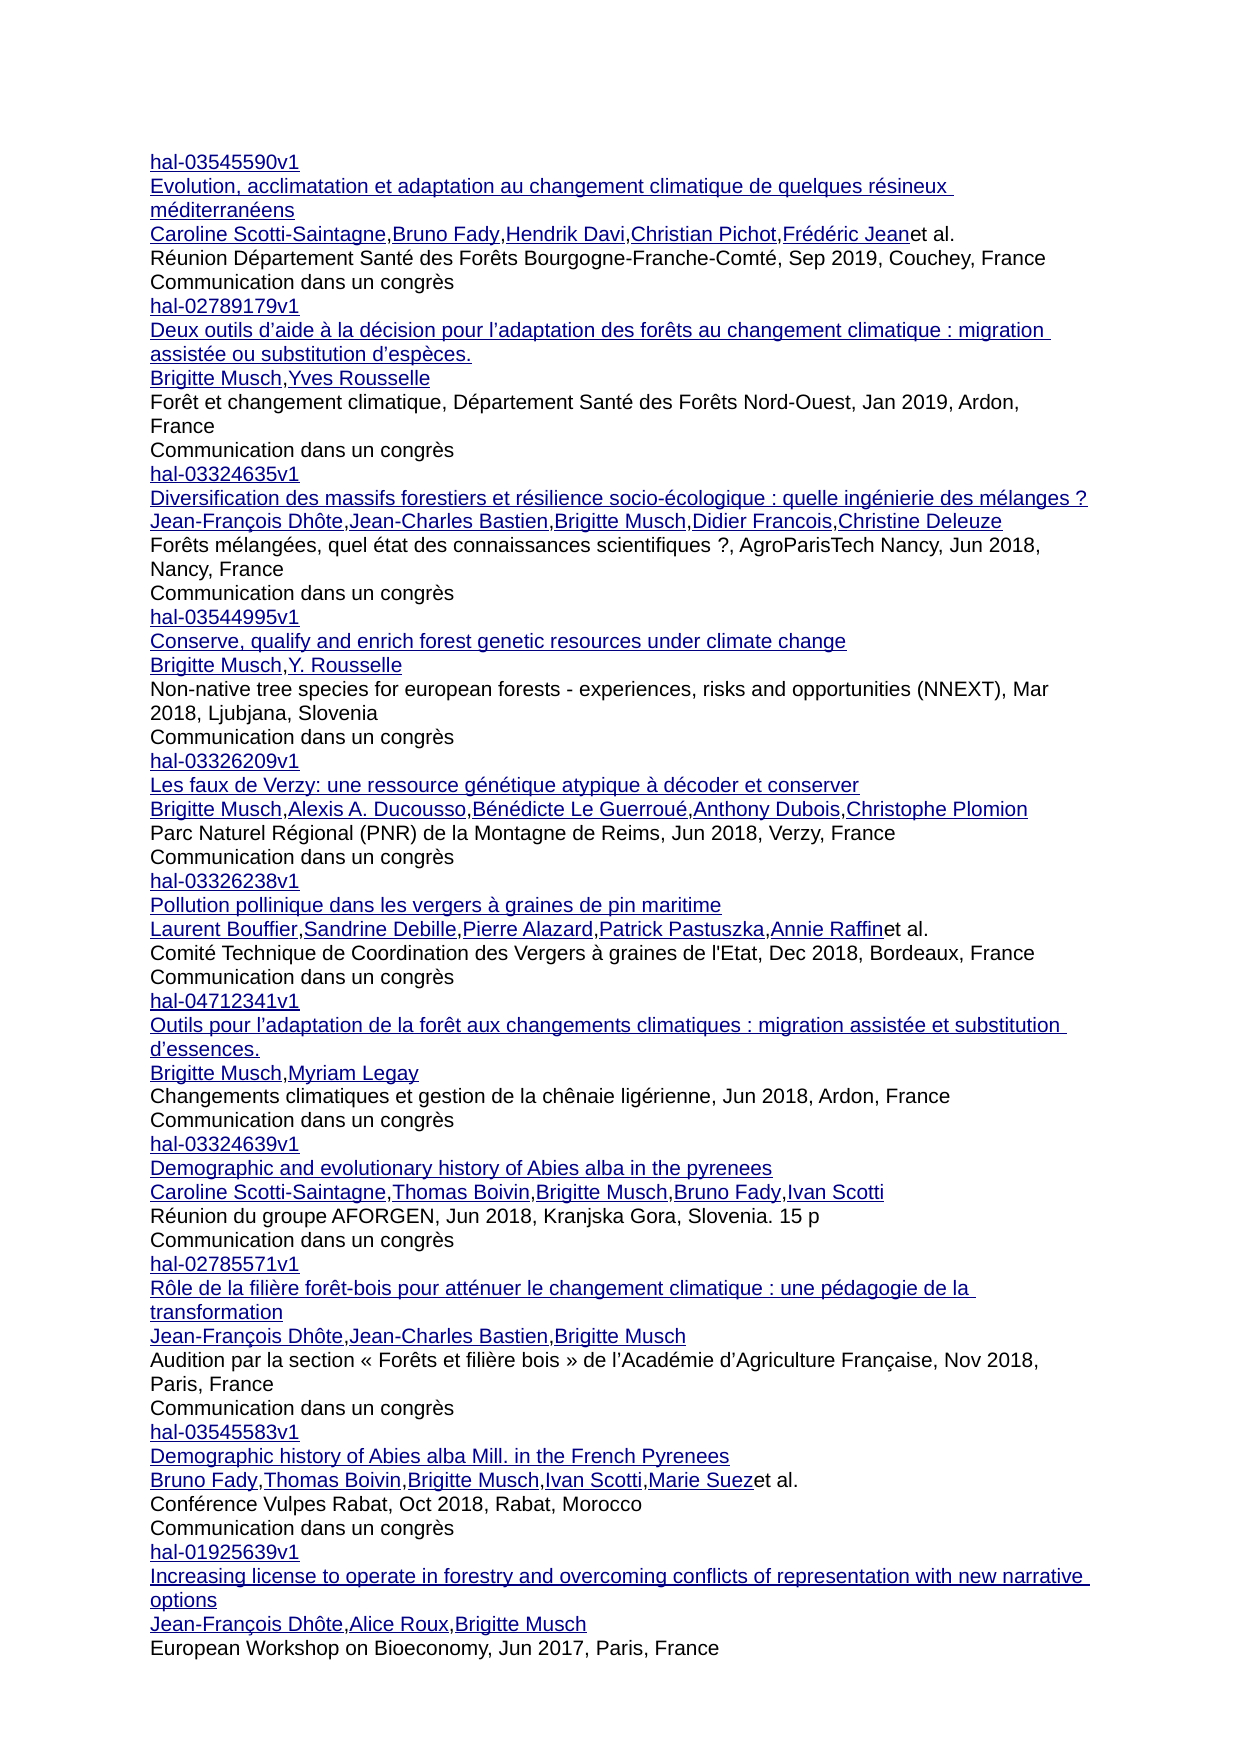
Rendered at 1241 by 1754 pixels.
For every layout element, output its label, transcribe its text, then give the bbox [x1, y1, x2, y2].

table_cell Les faux de Verzy: une ressource génétique atypique à décoder et conserver Brigitte Musch,Alexis A. Ducousso,Bénédicte Le Guerroué,Anthony Dubois,Christophe Plomion Parc Naturel Régional (PNR) de la Montagne de Reims, Jun 2018, Verzy, France Communication dans un congrès hal-03326238v1 [150, 773, 1090, 893]
table_cell Conserve, qualify and enrich forest genetic resources under climate change Brigitte Musch,Y. Rousselle Non-native tree species for european forests - experiences, risks and opportunities (NNEXT), Mar 2018, Ljubjana, Slovenia Communication dans un congrès hal-03326209v1 [150, 629, 1090, 773]
table_cell options Jean-François Dhôte,Alice Roux,Brigitte Musch European Workshop on Bioeconomy, Jun 2017, Paris, France [150, 1586, 1090, 1659]
table_cell Diversification des massifs forestiers et résilience socio-écologique : quelle ingénierie des mélanges ? Jean-François Dhôte,Jean-Charles Bastien,Brigitte Musch,Didier Francois,Christine Deleuze Forêts mélangées, quel état des connaissances scientifiques ?, AgroParisTech Nancy, Jun 2018, Nancy, France Communication dans un congrès hal-03544995v1 [150, 485, 1090, 629]
table_cell Deux outils d’aide à la décision pour l’adaptation des forêts au changement climatique : migration assistée ou substitution d’espèces. Brigitte Musch,Yves Rousselle Forêt et changement climatique, Département Santé des Forêts Nord-Ouest, Jan 2019, Ardon, France Communication dans un congrès hal-03324635v1 [150, 318, 1090, 485]
table_cell Pollution pollinique dans les vergers à graines de pin maritime Laurent Bouffier,Sandrine Debille,Pierre Alazard,Patrick Pastuszka,Annie Raffinet al. Comité Technique de Coordination des Vergers à graines de l'Etat, Dec 2018, Bordeaux, France Communication dans un congrès hal-04712341v1 [150, 893, 1090, 1012]
table_cell hal-03545590v1 [150, 150, 1090, 174]
table_cell Demographic and evolutionary history of Abies alba in the pyrenees Caroline Scotti-Saintagne,Thomas Boivin,Brigitte Musch,Bruno Fady,Ivan Scotti Réunion du groupe AFORGEN, Jun 2018, Kranjska Gora, Slovenia. 15 p Communication dans un congrès hal-02785571v1 [150, 1156, 1090, 1276]
table_cell Rôle de la filière forêt-bois pour atténuer le changement climatique : une pédagogie de la transformation Jean-François Dhôte,Jean-Charles Bastien,Brigitte Musch Audition par la section « Forêts et filière bois » de l’Académie d’Agriculture Française, Nov 2018, Paris, France Communication dans un congrès hal-03545583v1 [150, 1276, 1090, 1444]
table_cell Increasing license to operate in forestry and overcoming conflicts of representation with new narrative [150, 1564, 1090, 1584]
table_cell Evolution, acclimatation et adaptation au changement climatique de quelques résineux méditerranéens Caroline Scotti-Saintagne,Bruno Fady,Hendrik Davi,Christian Pichot,Frédéric Jeanet al. Réunion Département Santé des Forêts Bourgogne-Franche-Comté, Sep 2019, Couchey, France Communication dans un congrès hal-02789179v1 [150, 174, 1090, 318]
table_cell Demographic history of Abies alba Mill. in the French Pyrenees Bruno Fady,Thomas Boivin,Brigitte Musch,Ivan Scotti,Marie Suezet al. Conférence Vulpes Rabat, Oct 2018, Rabat, Morocco Communication dans un congrès hal-01925639v1 [150, 1444, 1090, 1563]
table_cell Outils pour l’adaptation de la forêt aux changements climatiques : migration assistée et substitution d’essences. Brigitte Musch,Myriam Legay Changements climatiques et gestion de la chênaie ligérienne, Jun 2018, Ardon, France Communication dans un congrès hal-03324639v1 [150, 1013, 1090, 1156]
